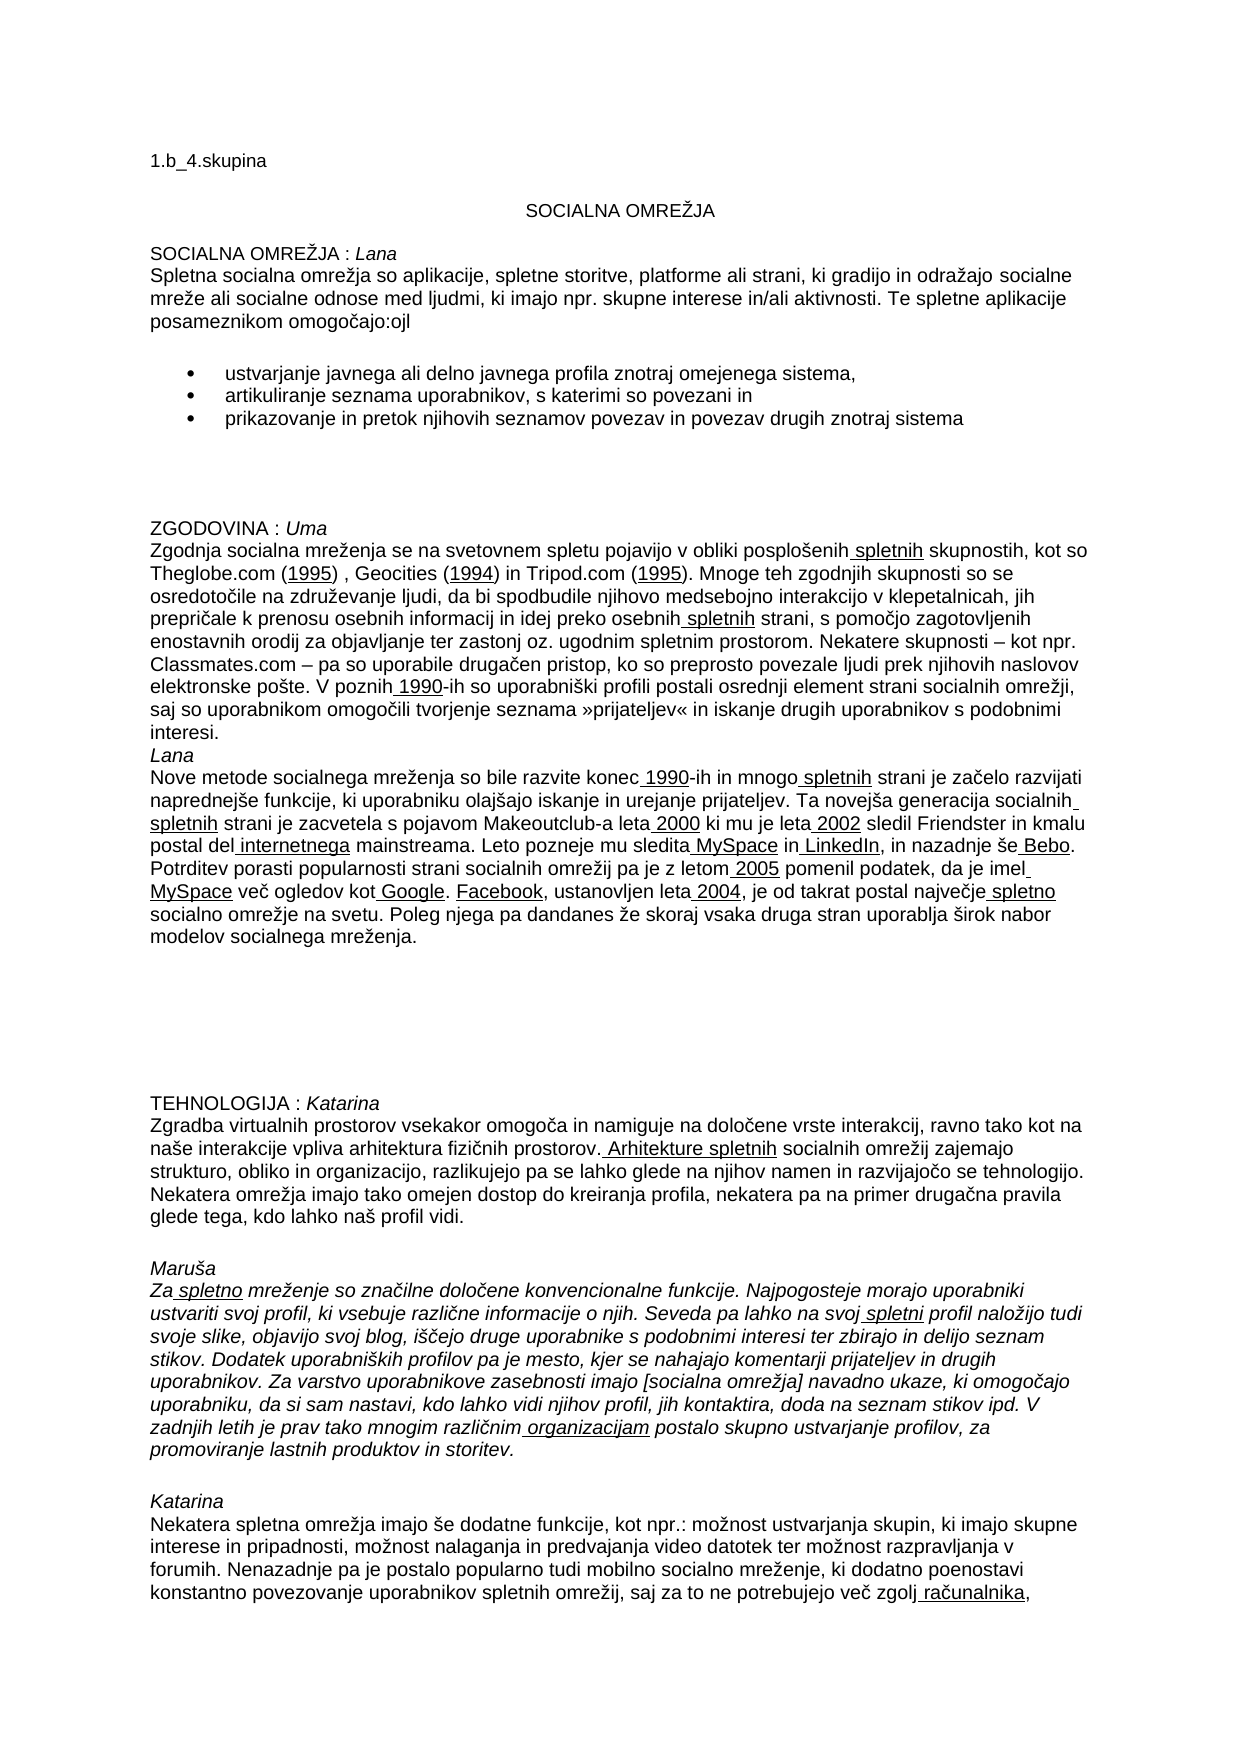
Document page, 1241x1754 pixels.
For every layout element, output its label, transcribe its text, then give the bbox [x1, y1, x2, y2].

list artikuliranje seznama uporabnikov, s katerimi so povezani in [187, 384, 1090, 407]
text ZGODOVINA : Uma Zgodnja socialna mreženja se na svetovnem spletu pojavijo v obliki posplošenih spletnih skupnostih, kot so Theglobe.com (1995) , Geocities (1994) in Tripod.com (1995). Mnoge teh zgodnjih skupnosti so se osredotočile na združevanje ljudi, da bi spodbudile njihovo medsebojno interakcijo v klepetalnicah, jih prepričale k prenosu osebnih informacij in idej preko osebnih spletnih strani, s pomočjo zagotovljenih enostavnih orodij za objavljanje ter zastonj oz. ugodnim spletnim prostorom. Nekatere skupnosti – kot npr. Classmates.com – pa so uporabile drugačen pristop, ko so preprosto povezale ljudi prek njihovih naslovov elektronske pošte. V poznih 1990-ih so uporabniški profili postali osrednji element strani socialnih omrežji, saj so uporabnikom omogočili tvorjenje seznama »prijateljev« in iskanje drugih uporabnikov s podobnimi interesi. Lana Nove metode socialnega mreženja so bile razvite konec 1990-ih in mnogo spletnih strani je začelo razvijati naprednejše funkcije, ki uporabniku olajšajo iskanje in urejanje prijateljev. Ta novejša generacija socialnih spletnih strani je zacvetela s pojavom Makeoutclub-a leta 2000 ki mu je leta 2002 sledil Friendster in kmalu postal del internetnega mainstreama. Leto pozneje mu sledita MySpace in LinkedIn, in nazadnje še Bebo. Potrditev porasti popularnosti strani socialnih omrežij pa je z letom 2005 pomenil podatek, da je imel MySpace več ogledov kot Google. Facebook, ustanovljen leta 2004, je od takrat postal največje spletno socialno omrežje na svetu. Poleg njega pa dandanes že skoraj vsaka druga stran uporablja širok nabor modelov socialnega mreženja. TEHNOLOGIJA : Katarina Zgradba virtualnih prostorov vsekakor omogoča in namiguje na določene vrste interakcij, ravno tako kot na naše interakcije vpliva arhitektura fizičnih prostorov. Arhitekture spletnih socialnih omrežij zajemajo strukturo, obliko in organizacijo, razlikujejo pa se lahko glede na njihov namen in razvijajočo se tehnologijo. Nekatera omrežja imajo tako omejen dostop do kreiranja profila, nekatera pa na primer drugačna pravila glede tega, kdo lahko naš profil vidi. Maruša Za spletno mreženje so značilne določene konvencionalne funkcije. Najpogosteje morajo uporabniki ustvariti svoj profil, ki vsebuje različne informacije o njih. Seveda pa lahko na svoj spletni profil naložijo tudi svoje slike, objavijo svoj blog, iščejo druge uporabnike s podobnimi interesi ter zbirajo in delijo seznam stikov. Dodatek uporabniških profilov pa je mesto, kjer se nahajajo komentarji prijateljev in drugih uporabnikov. Za varstvo uporabnikove zasebnosti imajo [socialna omrežja] navadno ukaze, ki omogočajo uporabniku, da si sam nastavi, kdo lahko vidi njihov profil, jih kontaktira, doda na seznam stikov ipd. V zadnjih letih je prav tako mnogim različnim organizacijam postalo skupno ustvarjanje profilov, za promoviranje lastnih produktov in storitev. Katarina Nekatera spletna omrežja imajo še dodatne funkcije, kot npr.: možnost ustvarjanja skupin, ki imajo skupne interese in pripadnosti, možnost nalaganja in predvajanja video datotek ter možnost razpravljanja v forumih. Nenazadnje pa je postalo popularno tudi mobilno socialno mreženje, ki dodatno poenostavi konstantno povezovanje uporabnikov spletnih omrežij, saj za to ne potrebujejo več zgolj računalnika, [150, 459, 1090, 1603]
text 1.b_4.skupina [150, 150, 1090, 199]
list prikazovanje in pretok njihovih seznamov povezav in povezav drugih znotraj sistema [187, 407, 1090, 430]
text SOCIALNA OMREŽJA [150, 199, 1090, 221]
list ustvarjanje javnega ali delno javnega profila znotraj omejenega sistema, [187, 362, 1090, 384]
text SOCIALNA OMREŽJA : Lana Spletna socialna omrežja so aplikacije, spletne storitve, platforme ali strani, ki gradijo in odražajo socialne mreže ali socialne odnose med ljudmi, ki imajo npr. skupne interese in/ali aktivnosti. Te spletne aplikacije posameznikom omogočajo:ojl [150, 221, 1090, 332]
